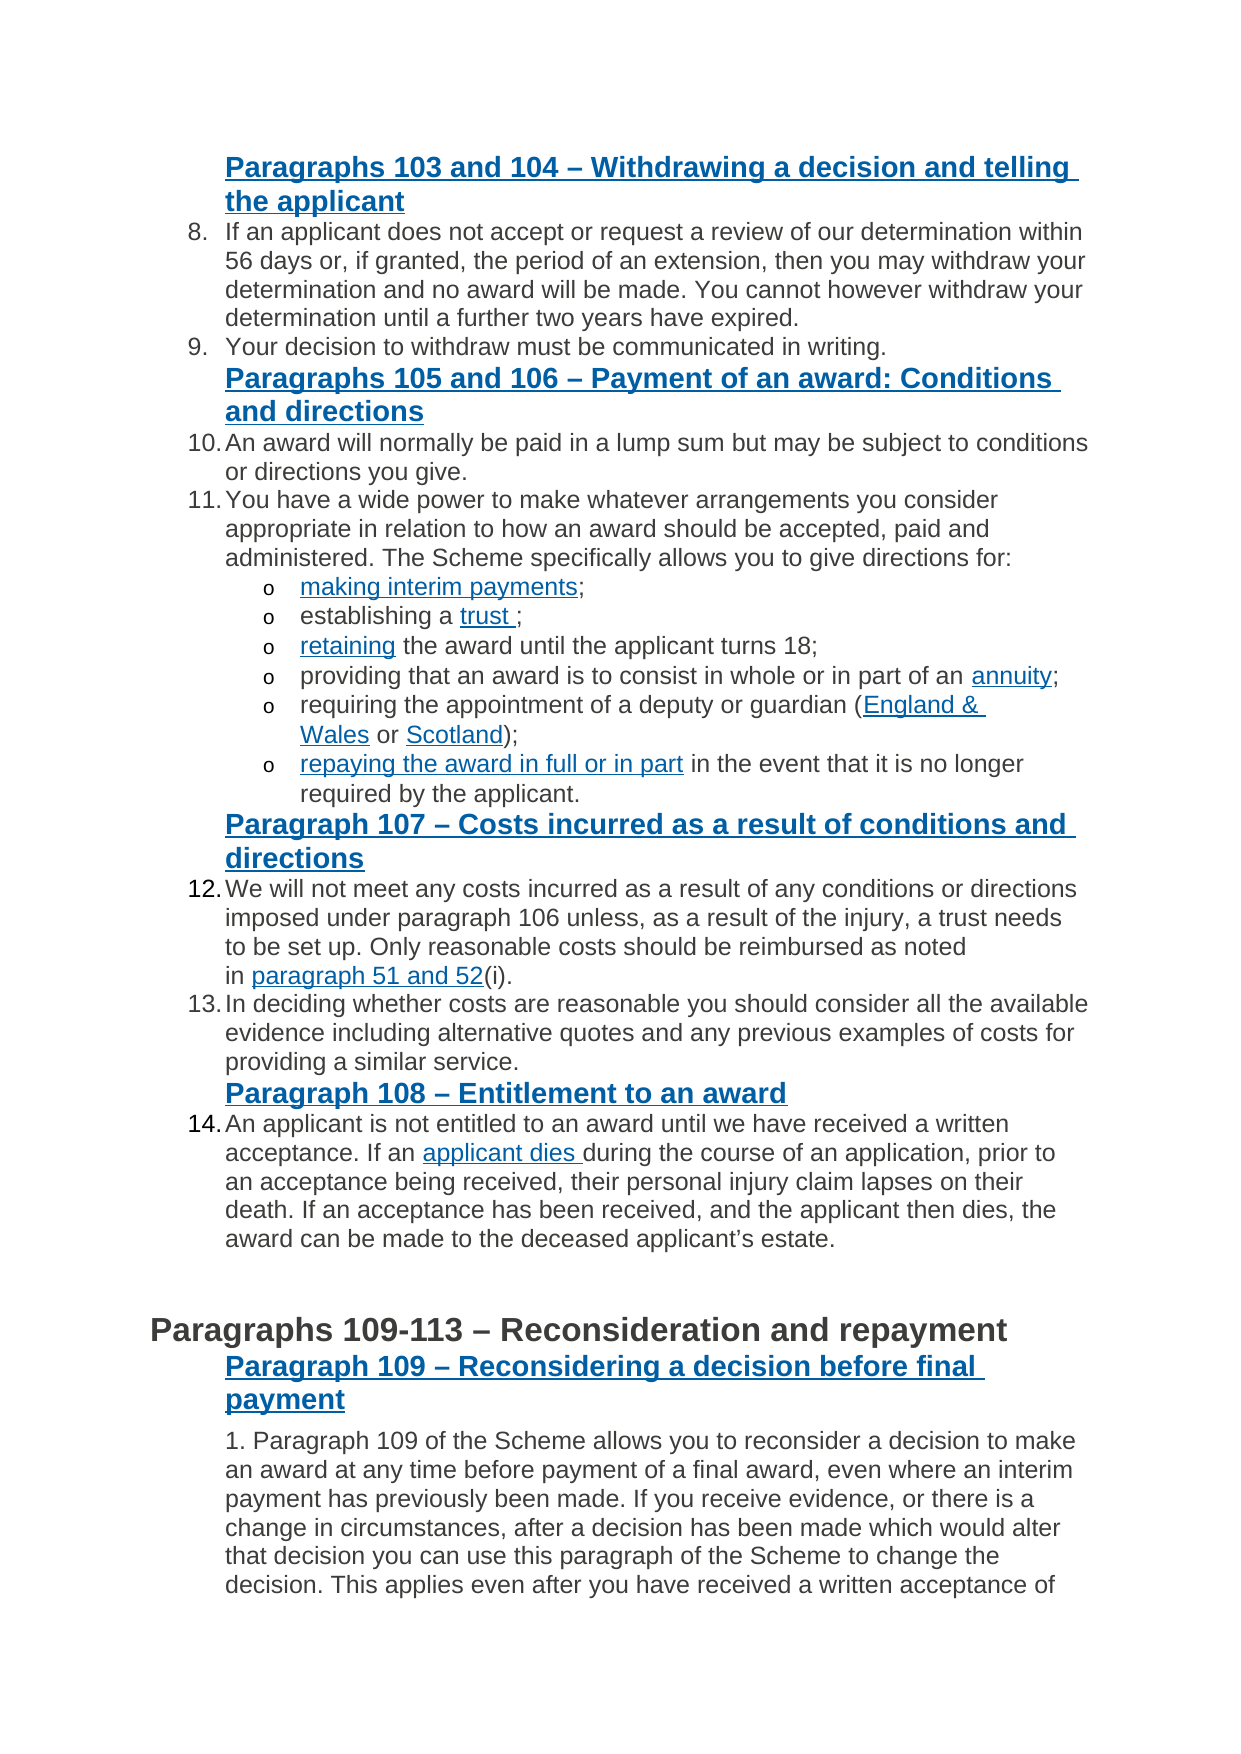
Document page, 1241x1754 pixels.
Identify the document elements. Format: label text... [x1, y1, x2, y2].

list requiring the appointment of a deputy or guardian (England & Wales or Scotland); [262, 690, 1090, 749]
list providing that an award is to consist in whole or in part of an annuity; [262, 661, 1090, 690]
list making interim payments; [262, 572, 1090, 601]
list repaying the award in full or in part in the event that it is no longer required by the applicant. [262, 749, 1090, 807]
list In deciding whether costs are reasonable you should consider all the available evidence including alternative quotes and any previous examples of costs for providing a similar service. [187, 989, 1090, 1076]
list We will not meet any costs incurred as a result of any conditions or directions imposed under paragraph 106 unless, as a result of the injury, a trust needs to be set up. Only reasonable costs should be reimbursed as noted in paragraph 51 and 52(i). [187, 874, 1090, 989]
text Paragraphs 109-113 – Reconsideration and repayment [150, 1282, 1090, 1349]
text 1. Paragraph 109 of the Scheme allows you to reconsider a decision to make an award at any time before payment of a final award, even where an interim payment has previously been made. If you receive evidence, or there is a change in circumstances, after a decision has been made which would alter that decision you can use this paragraph of the Scheme to change the decision. This applies even after you have received a written acceptance of [225, 1426, 1090, 1599]
list You have a wide power to make whatever arrangements you consider appropriate in relation to how an award should be accepted, paid and administered. The Scheme specifically allows you to give directions for: [187, 485, 1090, 572]
subtitle Paragraphs 105 and 106 – Payment of an award: Conditions and directions [225, 361, 1090, 428]
list An applicant is not entitled to an award until we have received a written acceptance. If an applicant dies during the course of an application, prior to an acceptance being received, their personal injury claim lapses on their death. If an acceptance has been received, and the applicant then dies, the award can be made to the deceased applicant’s estate. [187, 1109, 1090, 1253]
subtitle Paragraph 108 – Entitlement to an award [225, 1076, 1090, 1109]
list Your decision to withdraw must be communicated in writing. [187, 332, 1090, 361]
subtitle Paragraph 109 – Reconsidering a decision before final payment [225, 1349, 1090, 1416]
list retaining the award until the applicant turns 18; [262, 631, 1090, 661]
subtitle Paragraphs 103 and 104 – Withdrawing a decision and telling the applicant [225, 150, 1090, 217]
list An award will normally be paid in a lump sum but may be subject to conditions or directions you give. [187, 428, 1090, 485]
list If an applicant does not accept or request a review of our determination within 56 days or, if granted, the period of an extension, then you may withdraw your determination and no award will be made. You cannot however withdraw your determination until a further two years have expired. [187, 217, 1090, 332]
list establishing a trust ; [262, 601, 1090, 631]
subtitle Paragraph 107 – Costs incurred as a result of conditions and directions [225, 807, 1090, 874]
